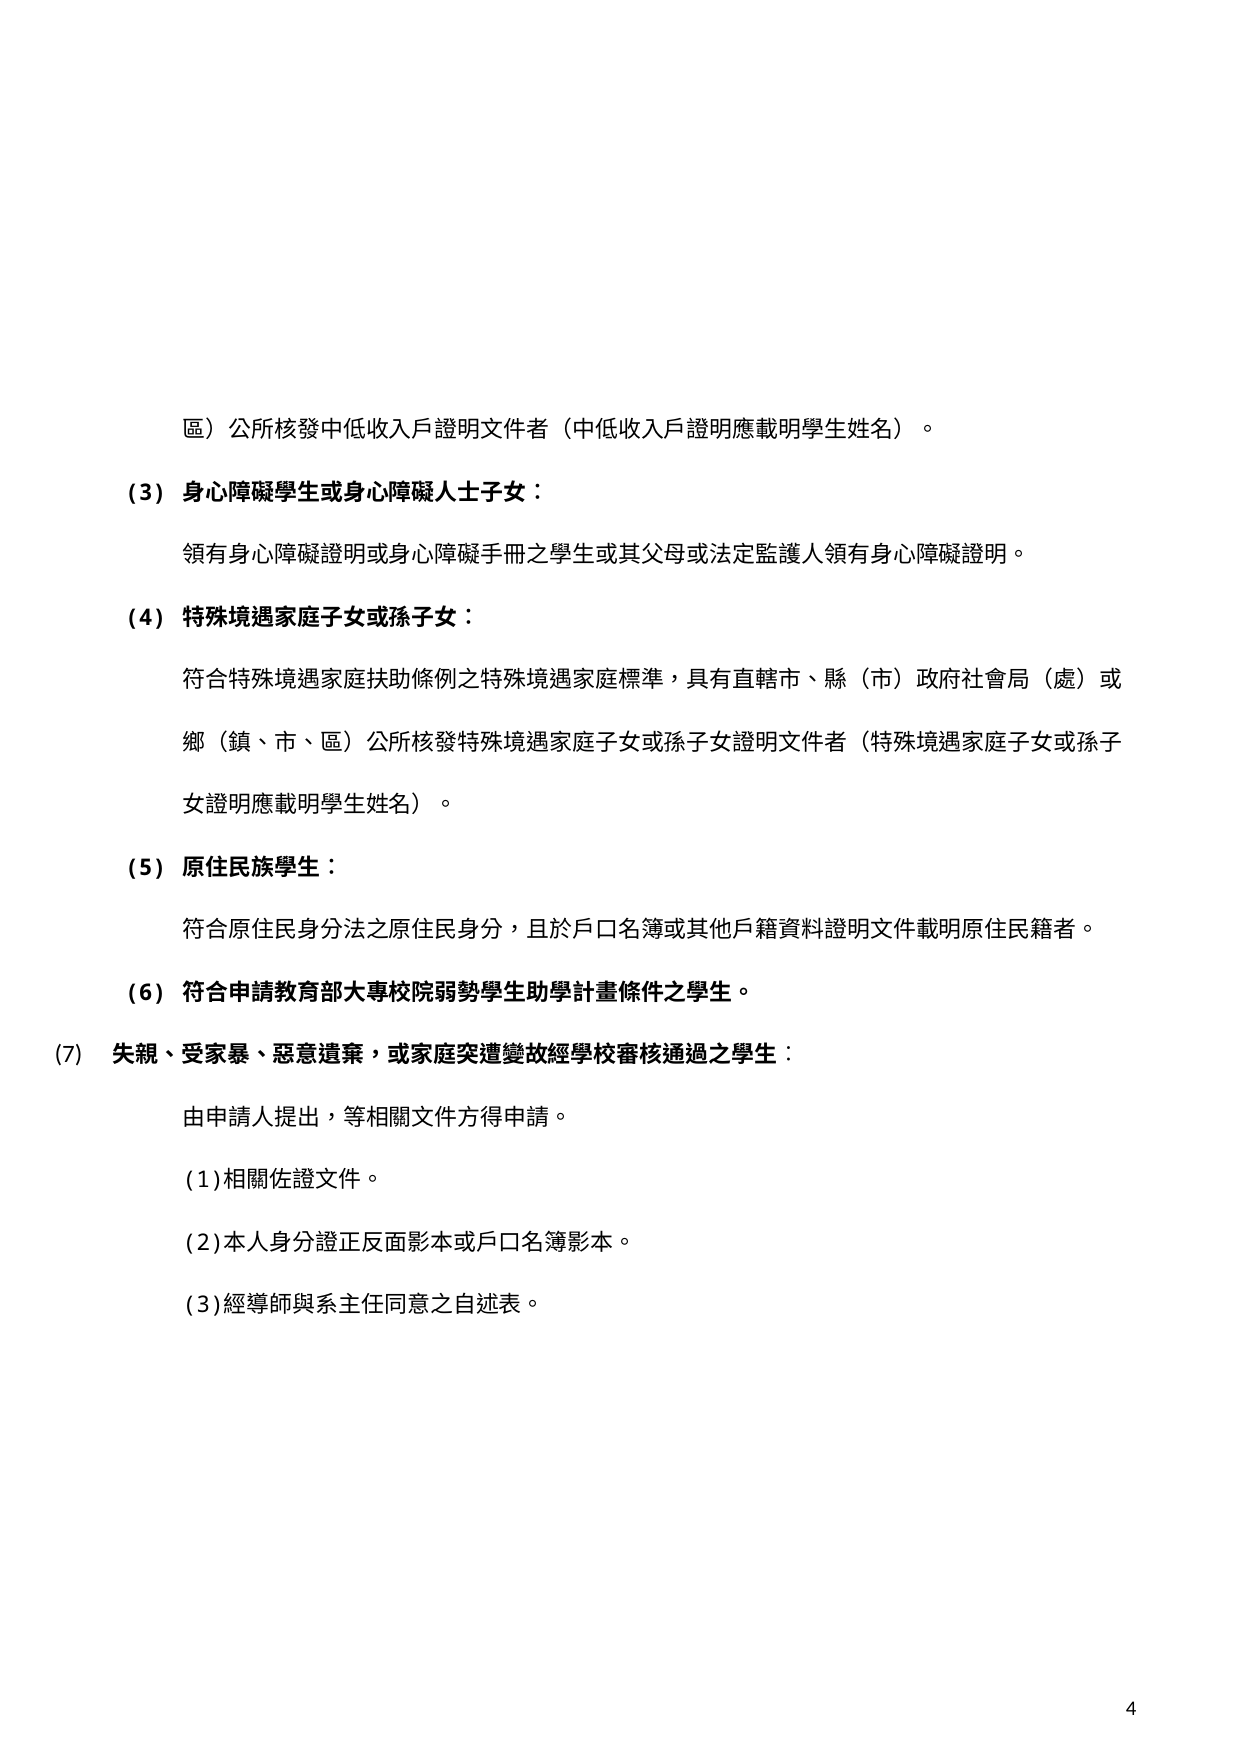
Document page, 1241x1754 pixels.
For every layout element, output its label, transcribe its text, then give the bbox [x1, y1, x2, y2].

list 原住民族學生︰ [125, 824, 1128, 886]
text (1)相關佐證文件。 [182, 1136, 1128, 1199]
list 特殊境遇家庭子女或孫子女︰ [125, 574, 1128, 636]
text 符合特殊境遇家庭扶助條例之特殊境遇家庭標準，具有直轄市、縣（市）政府社會局（處）或鄉（鎮、市、區）公所核發特殊境遇家庭子女或孫子女證明文件者（特殊境遇家庭子女或孫子女證明應載明學生姓名）。 [182, 636, 1128, 824]
text 符合原住民身分法之原住民身分，且於戶口名簿或其他戶籍資料證明文件載明原住民籍者。 [182, 886, 1128, 949]
list 失親、受家暴、惡意遺棄，或家庭突遭變故經學校審核通過之學生︰ [54, 1011, 1128, 1074]
text 由申請人提出，等相關文件方得申請。 [182, 1074, 1128, 1136]
list 符合申請教育部大專校院弱勢學生助學計畫條件之學生。 [125, 949, 1128, 1011]
text (2)本人身分證正反面影本或戶口名簿影本。 [182, 1199, 1128, 1261]
text (3)經導師與系主任同意之自述表。 [182, 1261, 1128, 1324]
text 區）公所核發中低收入戶證明文件者（中低收入戶證明應載明學生姓名）。 [182, 386, 1128, 449]
text 領有身心障礙證明或身心障礙手冊之學生或其父母或法定監護人領有身心障礙證明。 [182, 511, 1128, 574]
list 身心障礙學生或身心障礙人士子女︰ [125, 449, 1128, 511]
